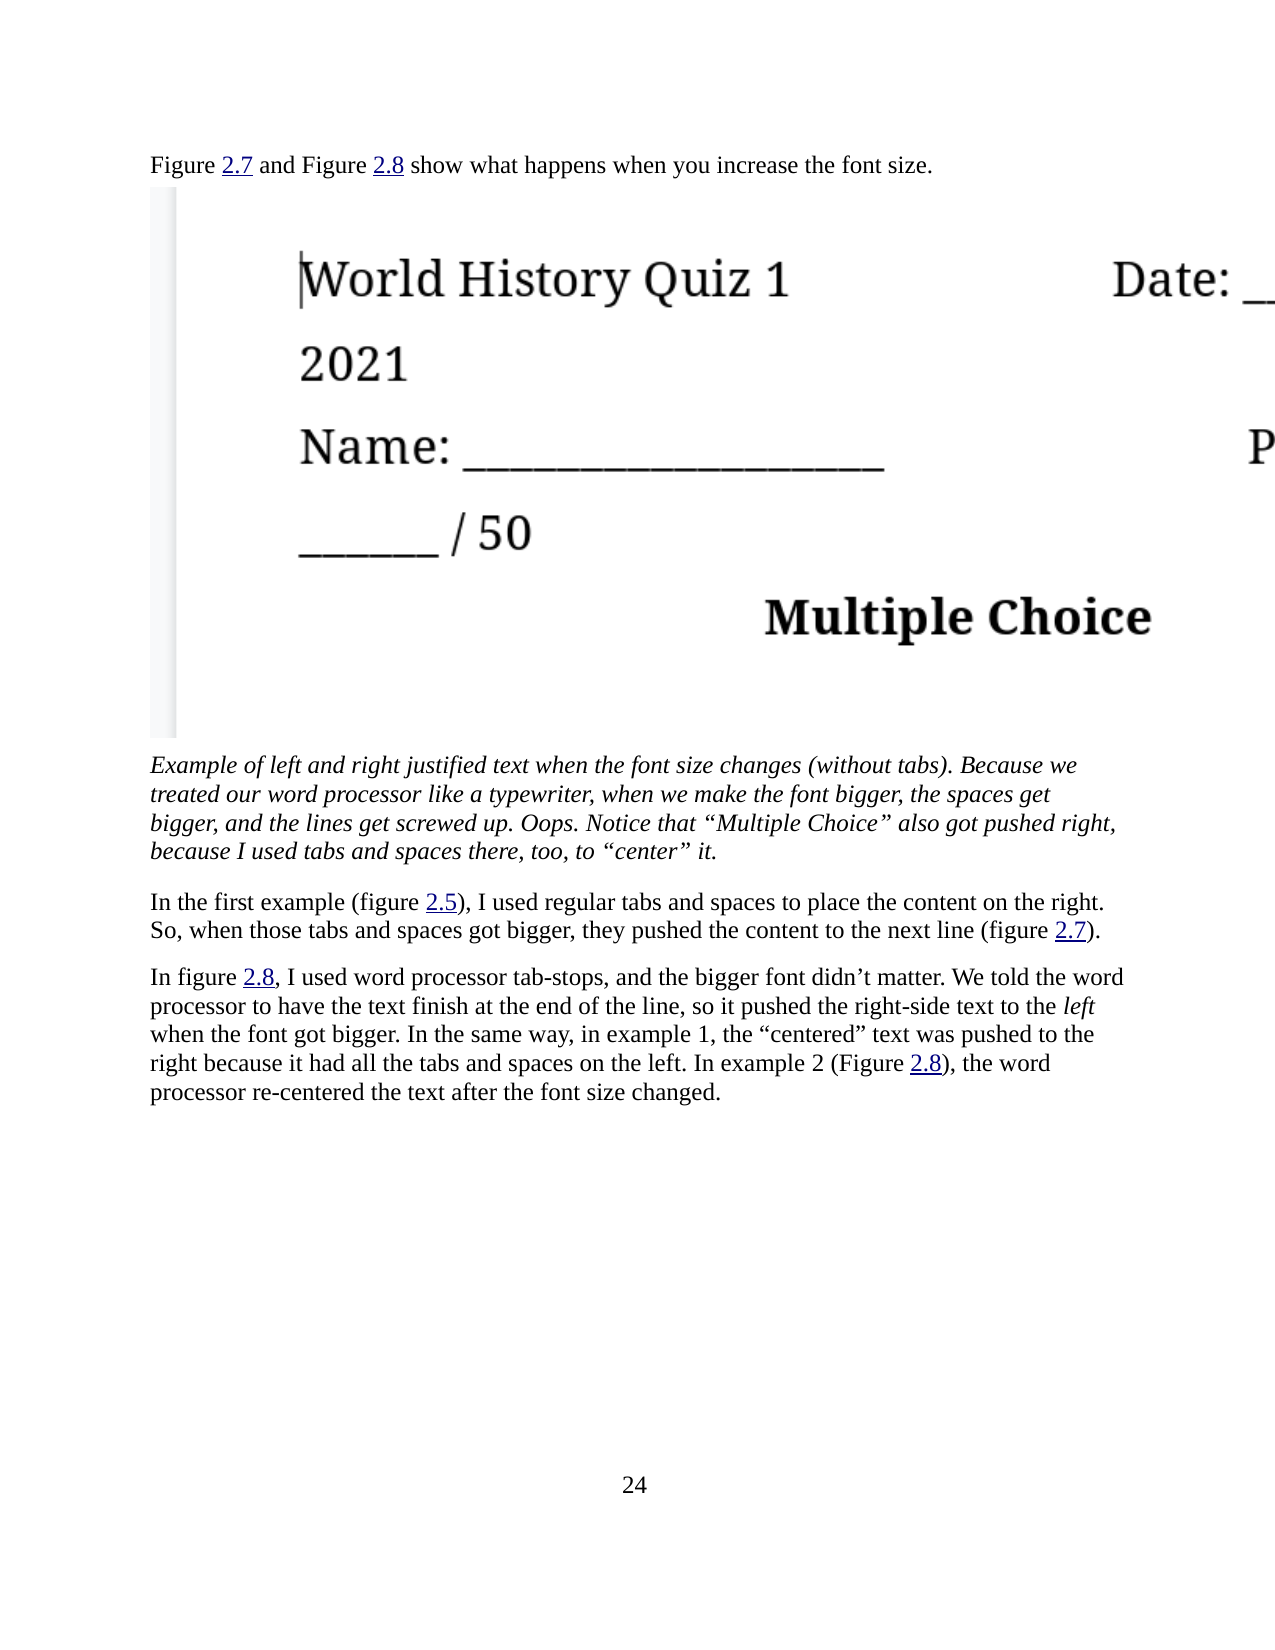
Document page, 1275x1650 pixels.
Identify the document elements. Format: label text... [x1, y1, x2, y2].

text In figure 2.8, I used word processor tab-stops, and the bigger font didn’t matter. We told the word processor to have the text finish at the end of the line, so it pushed the right-side text to the left when the font got bigger. In the same way, in example 1, the “centered” text was pushed to the right because it had all the tabs and spaces on the left. In example 2 (Figure 2.8), the word processor re-centered the text after the font size changed. [150, 962, 1125, 1106]
text Example of left and right justified text when the font size changes (without tabs). Because we treated our word processor like a typewriter, when we make the font bigger, the spaces get bigger, and the lines get screwed up. Oops. Notice that “Multiple Choice” also got pushed right, because I used tabs and spaces there, too, to “center” it. [150, 750, 1125, 865]
text Figure 2.7 and Figure 2.8 show what happens when you increase the font size. [150, 150, 1125, 179]
text In the first example (figure 2.5), I used regular tabs and spaces to place the content on the right. So, when those tabs and spaces got bigger, they pushed the content to the next line (figure 2.7). [150, 887, 1125, 944]
picture [150, 187, 1275, 738]
